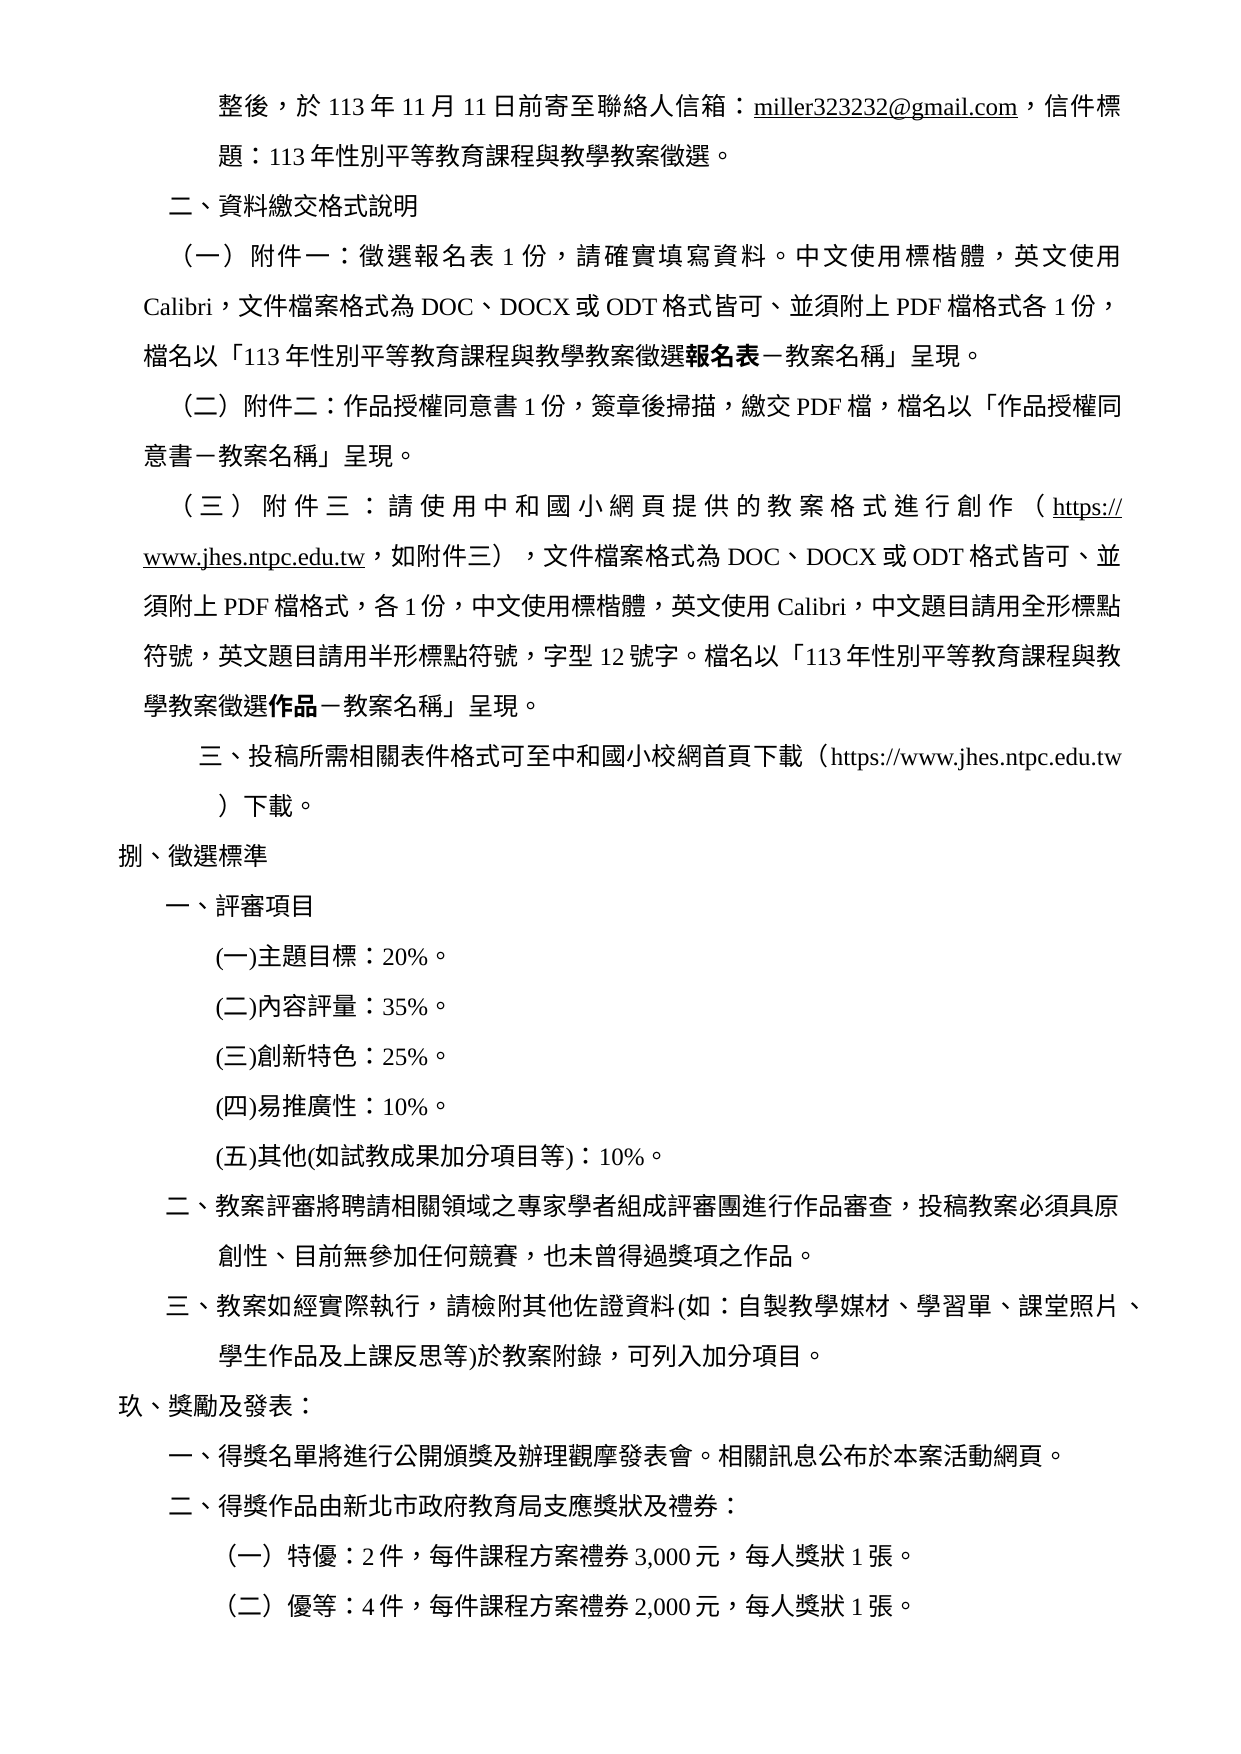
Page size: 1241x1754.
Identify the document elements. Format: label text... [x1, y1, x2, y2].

text 捌、徵選標準 [118, 825, 1122, 875]
text (五)其他(如試教成果加分項目等)：10%。 [215, 1125, 1122, 1175]
text 三、教案如經實際執行，請檢附其他佐證資料(如：自製教學媒材、學習單、課堂照片、學生作品及上課反思等)於教案附錄，可列入加分項目。 [165, 1275, 1122, 1375]
text 二、得獎作品由新北市政府教育局支應獎狀及禮券： [168, 1475, 1122, 1525]
text 二、教案評審將聘請相關領域之專家學者組成評審團進行作品審查，投稿教案必須具原創性、目前無參加任何競賽，也未曾得過獎項之作品。 [165, 1175, 1122, 1275]
text （一）附件一：徵選報名表1份，請確實填寫資料。中文使用標楷體，英文使用Calibri，文件檔案格式為DOC、DOCX或ODT格式皆可、並須附上PDF檔格式各1份，檔名以「113年性別平等教育課程與教學教案徵選報名表－教案名稱」呈現。 [143, 225, 1122, 375]
text (二)內容評量：35%。 [215, 975, 1122, 1025]
text 二、資料繳交格式說明 [168, 175, 1122, 225]
text （二）優等：4件，每件課程方案禮券2,000元，每人獎狀1張。 [168, 1575, 1122, 1625]
text 三、投稿所需相關表件格式可至中和國小校網首頁下載（https://www.jhes.ntpc.edu.tw）下載。 [165, 725, 1122, 825]
text 玖、獎勵及發表： [118, 1375, 1122, 1425]
text (一)主題目標：20%。 [215, 925, 1122, 975]
text 一、得獎名單將進行公開頒獎及辦理觀摩發表會。相關訊息公布於本案活動網頁。 [168, 1425, 1122, 1475]
text （三）附件三：請使用中和國小網頁提供的教案格式進行創作（https://www.jhes.ntpc.edu.tw，如附件三），文件檔案格式為DOC、DOCX或ODT格式皆可、並須附上PDF檔格式，各1份，中文使用標楷體，英文使用Calibri，中文題目請用全形標點符號，英文題目請用半形標點符號，字型12號字。檔名以「113年性別平等教育課程與教學教案徵選作品－教案名稱」呈現。 [143, 475, 1122, 725]
text 一、評審項目 [165, 875, 1122, 925]
text 整後，於113年11月11日前寄至聯絡人信箱：miller323232@gmail.com，信件標題：113年性別平等教育課程與教學教案徵選。 [165, 75, 1122, 175]
text （二）附件二：作品授權同意書1份，簽章後掃描，繳交PDF檔，檔名以「作品授權同意書－教案名稱」呈現。 [143, 375, 1122, 475]
text (四)易推廣性：10%。 [215, 1075, 1122, 1125]
text （一）特優：2件，每件課程方案禮券3,000元，每人獎狀1張。 [168, 1525, 1122, 1575]
text (三)創新特色：25%。 [215, 1025, 1122, 1075]
